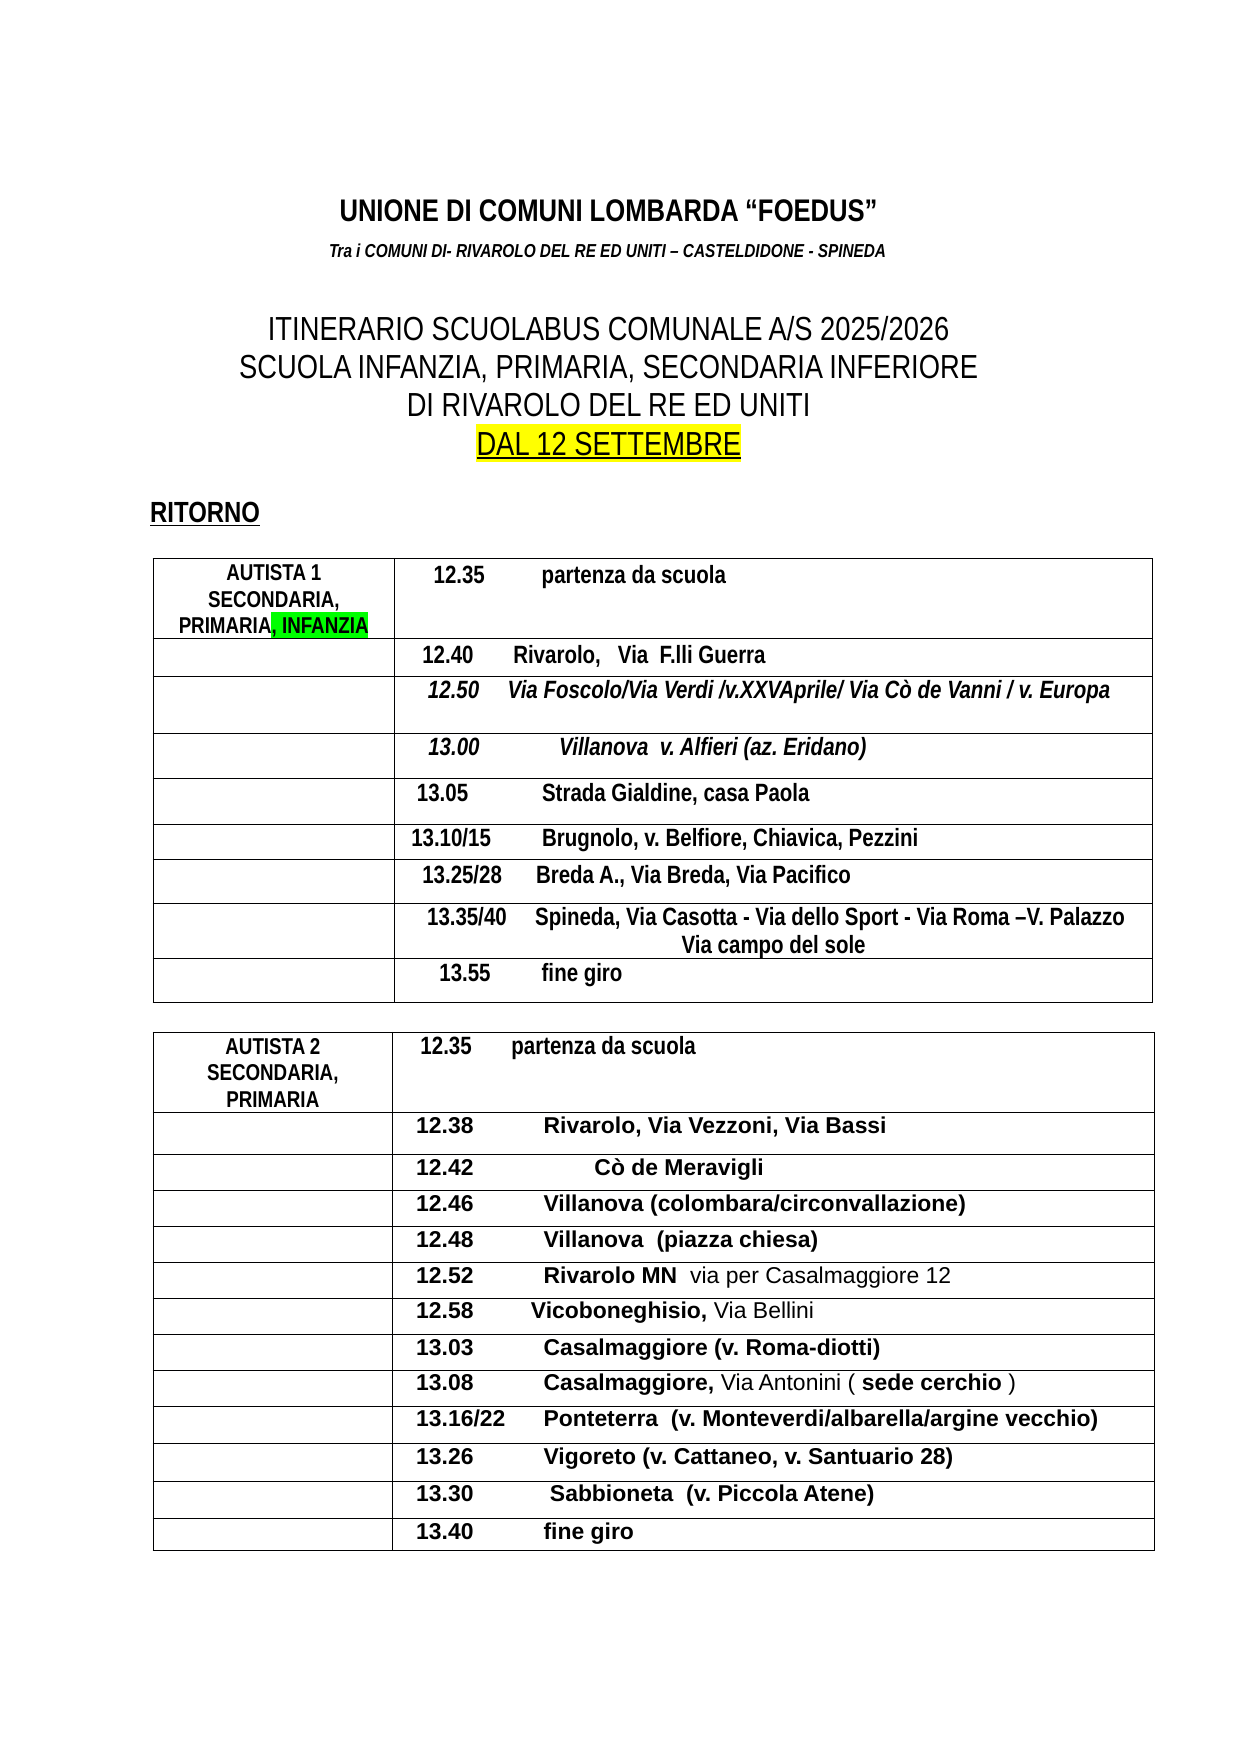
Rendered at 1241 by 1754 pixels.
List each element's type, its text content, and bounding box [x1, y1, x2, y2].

table_cell 13.03 Casalmaggiore (v. Roma-diotti) [393, 1335, 1154, 1370]
table_cell 12.50 Via Foscolo/Via Verdi /v.XXVAprile/ Via Cò de Vanni / v. Europa [395, 677, 1152, 733]
table_cell 13.08 Casalmaggiore, Via Antonini ( sede cerchio ) [393, 1371, 1154, 1406]
table_cell 12.52 Rivarolo MN via per Casalmaggiore 12 [393, 1263, 1154, 1298]
table_cell [154, 959, 394, 1002]
table_cell [154, 1371, 392, 1406]
table_cell [154, 1444, 392, 1481]
table_cell [154, 1519, 392, 1549]
table_cell [154, 1113, 392, 1154]
table_cell [154, 1299, 392, 1334]
table_cell [154, 825, 394, 859]
text DI RIVAROLO DEL RE ED UNITI [162, 386, 1056, 424]
table_cell 12.48 Villanova (piazza chiesa) [393, 1227, 1154, 1262]
table_cell 13.16/22 Ponteterra (v. Monteverdi/albarella/argine vecchio) [393, 1407, 1154, 1443]
table_header AUTISTA 1 SECONDARIA, PRIMARIA, INFANZIA [154, 559, 394, 638]
table_cell 12.38 Rivarolo, Via Vezzoni, Via Bassi [393, 1113, 1154, 1154]
table_cell 13.26 Vigoreto (v. Cattaneo, v. Santuario 28) [393, 1444, 1154, 1481]
table_cell 12.40 Rivarolo, Via F.lli Guerra [395, 639, 1152, 676]
table_cell 13.10/15 Brugnolo, v. Belfiore, Chiavica, Pezzini [395, 825, 1152, 859]
table_cell 13.35/40 Spineda, Via Casotta - Via dello Sport - Via Roma –V. Palazzo Via campo del sole [395, 904, 1152, 958]
table_cell 13.30 Sabbioneta (v. Piccola Atene) [393, 1482, 1154, 1518]
table_cell [154, 1482, 392, 1518]
table_header AUTISTA 2 SECONDARIA, PRIMARIA [154, 1033, 392, 1112]
table_cell [154, 1263, 392, 1298]
table_cell [154, 1227, 392, 1262]
table_header 12.35 partenza da scuola [395, 559, 1152, 638]
table_cell 12.42 Cò de Meravigli [393, 1155, 1154, 1190]
table_cell [154, 779, 394, 824]
table_cell [154, 1155, 392, 1190]
table_cell 12.46 Villanova (colombara/circonvallazione) [393, 1191, 1154, 1226]
text UNIONE DI COMUNI LOMBARDA “FOEDUS” [161, 192, 1056, 228]
table_cell 12.58 Vicoboneghisio, Via Bellini [393, 1299, 1154, 1334]
table_cell [154, 1191, 392, 1226]
text DAL 12 SETTEMBRE [162, 424, 1056, 462]
text Tra i COMUNI DI- RIVAROLO DEL RE ED UNITI – CASTELDIDONE - SPINEDA [162, 240, 1056, 262]
text RITORNO [150, 496, 1090, 529]
table_cell 13.55 fine giro [395, 959, 1152, 1002]
table_cell 13.05 Strada Gialdine, casa Paola [395, 779, 1152, 824]
table_cell [154, 1407, 392, 1443]
table_cell 13.00 Villanova v. Alfieri (az. Eridano) [395, 734, 1152, 778]
table_header 12.35 partenza da scuola [393, 1033, 1154, 1112]
text SCUOLA INFANZIA, PRIMARIA, SECONDARIA INFERIORE [162, 347, 1056, 386]
table_cell 13.25/28 Breda A., Via Breda, Via Pacifico [395, 860, 1152, 903]
table_cell [154, 639, 394, 676]
text ITINERARIO SCUOLABUS COMUNALE A/S 2025/2026 [162, 309, 1056, 347]
table_cell [154, 904, 394, 958]
table_cell [154, 860, 394, 903]
table_cell [154, 1335, 392, 1370]
table_cell [154, 734, 394, 778]
table_cell 13.40 fine giro [393, 1519, 1154, 1549]
table_cell [154, 677, 394, 733]
